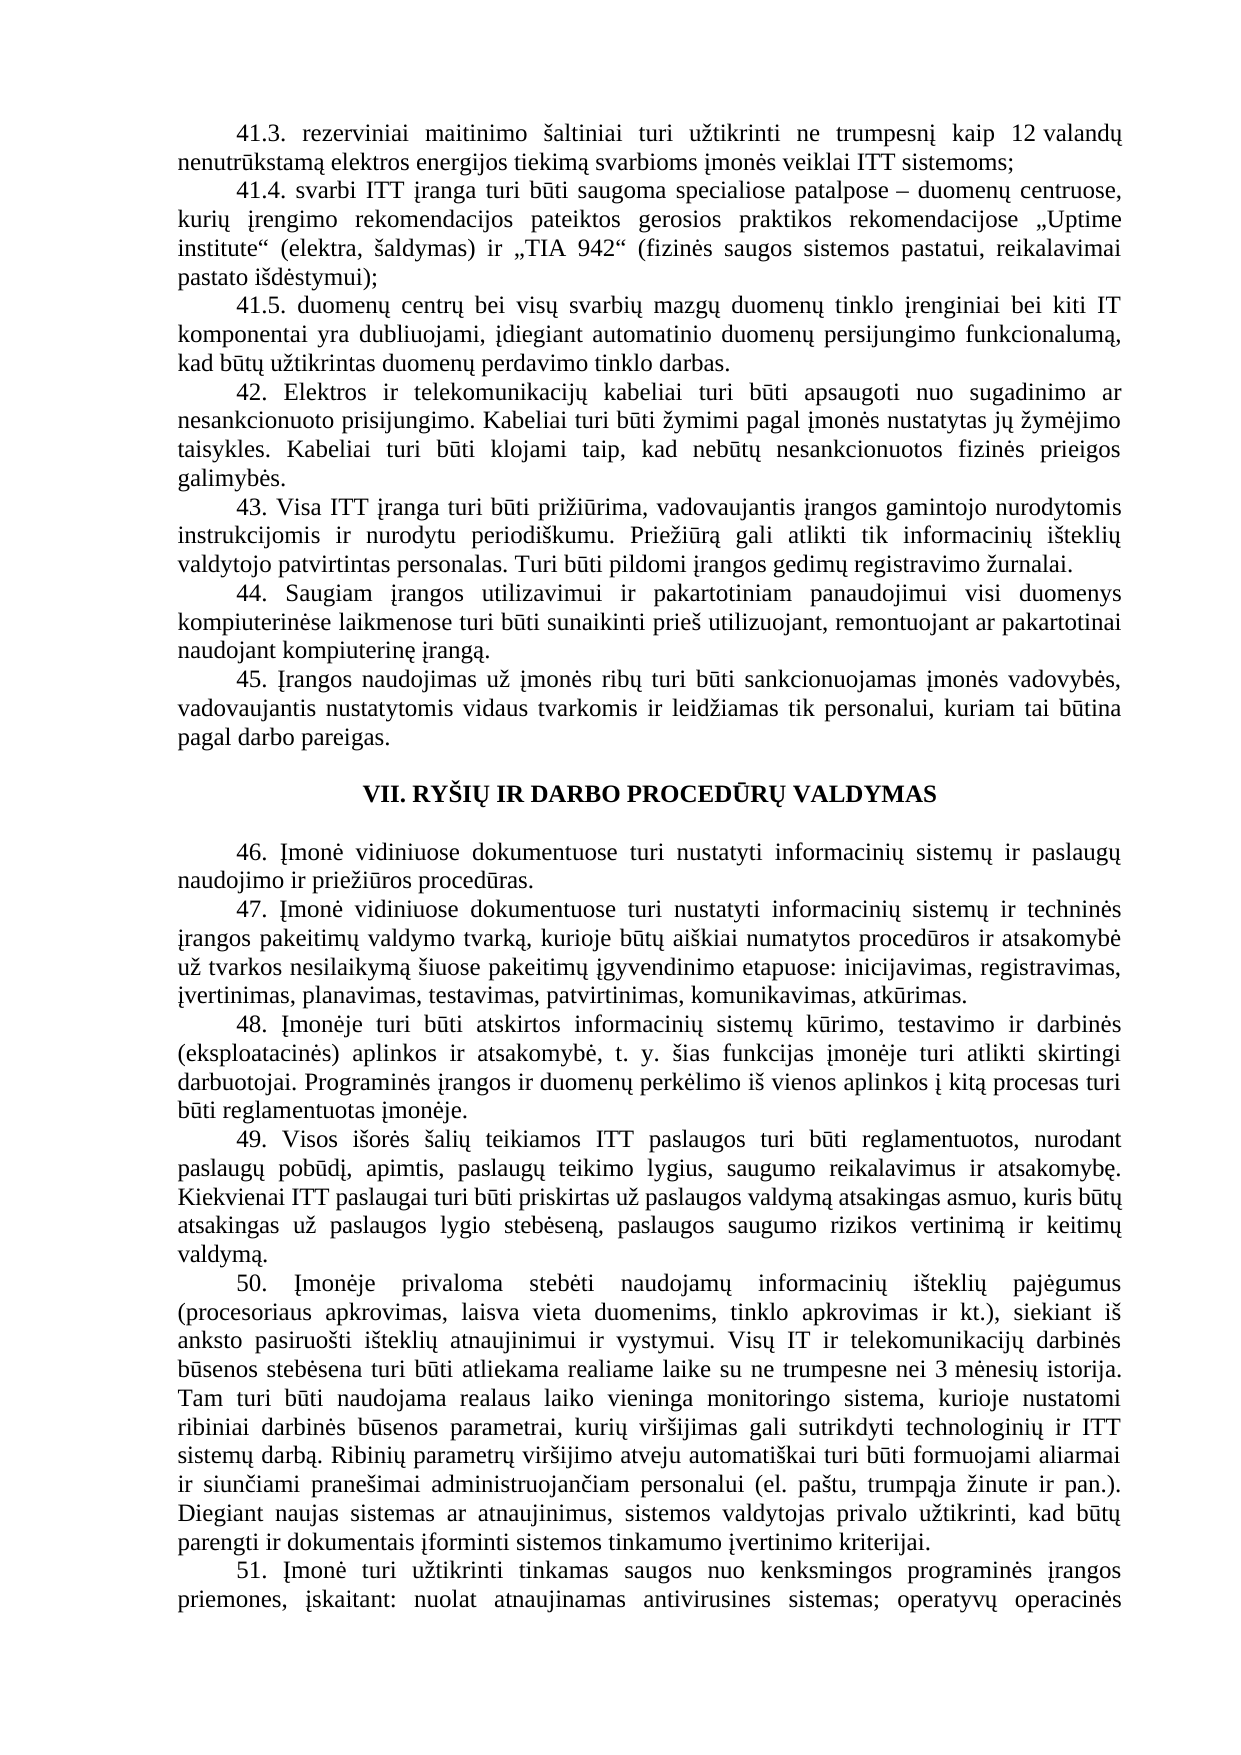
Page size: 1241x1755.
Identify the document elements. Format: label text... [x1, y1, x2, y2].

text 45. Įrangos naudojimas už įmonės ribų turi būti sankcionuojamas įmonės vadovybės, vadovaujantis nustatytomis vidaus tvarkomis ir leidžiamas tik personalui, kuriam tai būtina pagal darbo pareigas. [177, 664, 1122, 751]
text 41.3. rezerviniai maitinimo šaltiniai turi užtikrinti ne trumpesnį kaip 12 valandų nenutrūkstamą elektros energijos tiekimą svarbioms įmonės veiklai ITT sistemoms; [177, 118, 1122, 176]
text 41.5. duomenų centrų bei visų svarbių mazgų duomenų tinklo įrenginiai bei kiti IT komponentai yra dubliuojami, įdiegiant automatinio duomenų persijungimo funkcionalumą, kad būtų užtikrintas duomenų perdavimo tinklo darbas. [177, 291, 1122, 377]
text 46. Įmonė vidiniuose dokumentuose turi nustatyti informacinių sistemų ir paslaugų naudojimo ir priežiūros procedūras. [177, 837, 1122, 894]
text 44. Saugiam įrangos utilizavimui ir pakartotiniam panaudojimui visi duomenys kompiuterinėse laikmenose turi būti sunaikinti prieš utilizuojant, remontuojant ar pakartotinai naudojant kompiuterinę įrangą. [177, 578, 1122, 664]
text 48. Įmonėje turi būti atskirtos informacinių sistemų kūrimo, testavimo ir darbinės (eksploatacinės) aplinkos ir atsakomybė, t. y. šias funkcijas įmonėje turi atlikti skirtingi darbuotojai. Programinės įrangos ir duomenų perkėlimo iš vienos aplinkos į kitą procesas turi būti reglamentuotas įmonėje. [177, 1009, 1122, 1124]
text 41.4. svarbi ITT įranga turi būti saugoma specialiose patalpose – duomenų centruose, kurių įrengimo rekomendacijos pateiktos gerosios praktikos rekomendacijose „Uptime institute“ (elektra, šaldymas) ir „TIA 942“ (fizinės saugos sistemos pastatui, reikalavimai pastato išdėstymui); [177, 176, 1122, 291]
text 51. Įmonė turi užtikrinti tinkamas saugos nuo kenksmingos programinės įrangos priemones, įskaitant: nuolat atnaujinamas antivirusines sistemas; operatyvų operacinės [177, 1556, 1122, 1613]
text 50. Įmonėje privaloma stebėti naudojamų informacinių išteklių pajėgumus (procesoriaus apkrovimas, laisva vieta duomenims, tinklo apkrovimas ir kt.), siekiant iš anksto pasiruošti išteklių atnaujinimui ir vystymui. Visų IT ir telekomunikacijų darbinės būsenos stebėsena turi būti atliekama realiame laike su ne trumpesne nei 3 mėnesių istorija. Tam turi būti naudojama realaus laiko vieninga monitoringo sistema, kurioje nustatomi ribiniai darbinės būsenos parametrai, kurių viršijimas gali sutrikdyti technologinių ir ITT sistemų darbą. Ribinių parametrų viršijimo atveju automatiškai turi būti formuojami aliarmai ir siunčiami pranešimai administruojančiam personalui (el. paštu, trumpąja žinute ir pan.). Diegiant naujas sistemas ar atnaujinimus, sistemos valdytojas privalo užtikrinti, kad būtų parengti ir dokumentais įforminti sistemos tinkamumo įvertinimo kriterijai. [177, 1268, 1122, 1556]
text 47. Įmonė vidiniuose dokumentuose turi nustatyti informacinių sistemų ir techninės įrangos pakeitimų valdymo tvarką, kurioje būtų aiškiai numatytos procedūros ir atsakomybė už tvarkos nesilaikymą šiuose pakeitimų įgyvendinimo etapuose: inicijavimas, registravimas, įvertinimas, planavimas, testavimas, patvirtinimas, komunikavimas, atkūrimas. [177, 894, 1122, 1009]
text 42. Elektros ir telekomunikacijų kabeliai turi būti apsaugoti nuo sugadinimo ar nesankcionuoto prisijungimo. Kabeliai turi būti žymimi pagal įmonės nustatytas jų žymėjimo taisykles. Kabeliai turi būti klojami taip, kad nebūtų nesankcionuotos fizinės prieigos galimybės. [177, 377, 1122, 492]
text VII. Ryšių ir darbo procedūrų valdymas [177, 779, 1122, 808]
text 43. Visa ITT įranga turi būti prižiūrima, vadovaujantis įrangos gamintojo nurodytomis instrukcijomis ir nurodytu periodiškumu. Priežiūrą gali atlikti tik informacinių išteklių valdytojo patvirtintas personalas. Turi būti pildomi įrangos gedimų registravimo žurnalai. [177, 492, 1122, 578]
text 49. Visos išorės šalių teikiamos ITT paslaugos turi būti reglamentuotos, nurodant paslaugų pobūdį, apimtis, paslaugų teikimo lygius, saugumo reikalavimus ir atsakomybę. Kiekvienai ITT paslaugai turi būti priskirtas už paslaugos valdymą atsakingas asmuo, kuris būtų atsakingas už paslaugos lygio stebėseną, paslaugos saugumo rizikos vertinimą ir keitimų valdymą. [177, 1124, 1122, 1268]
